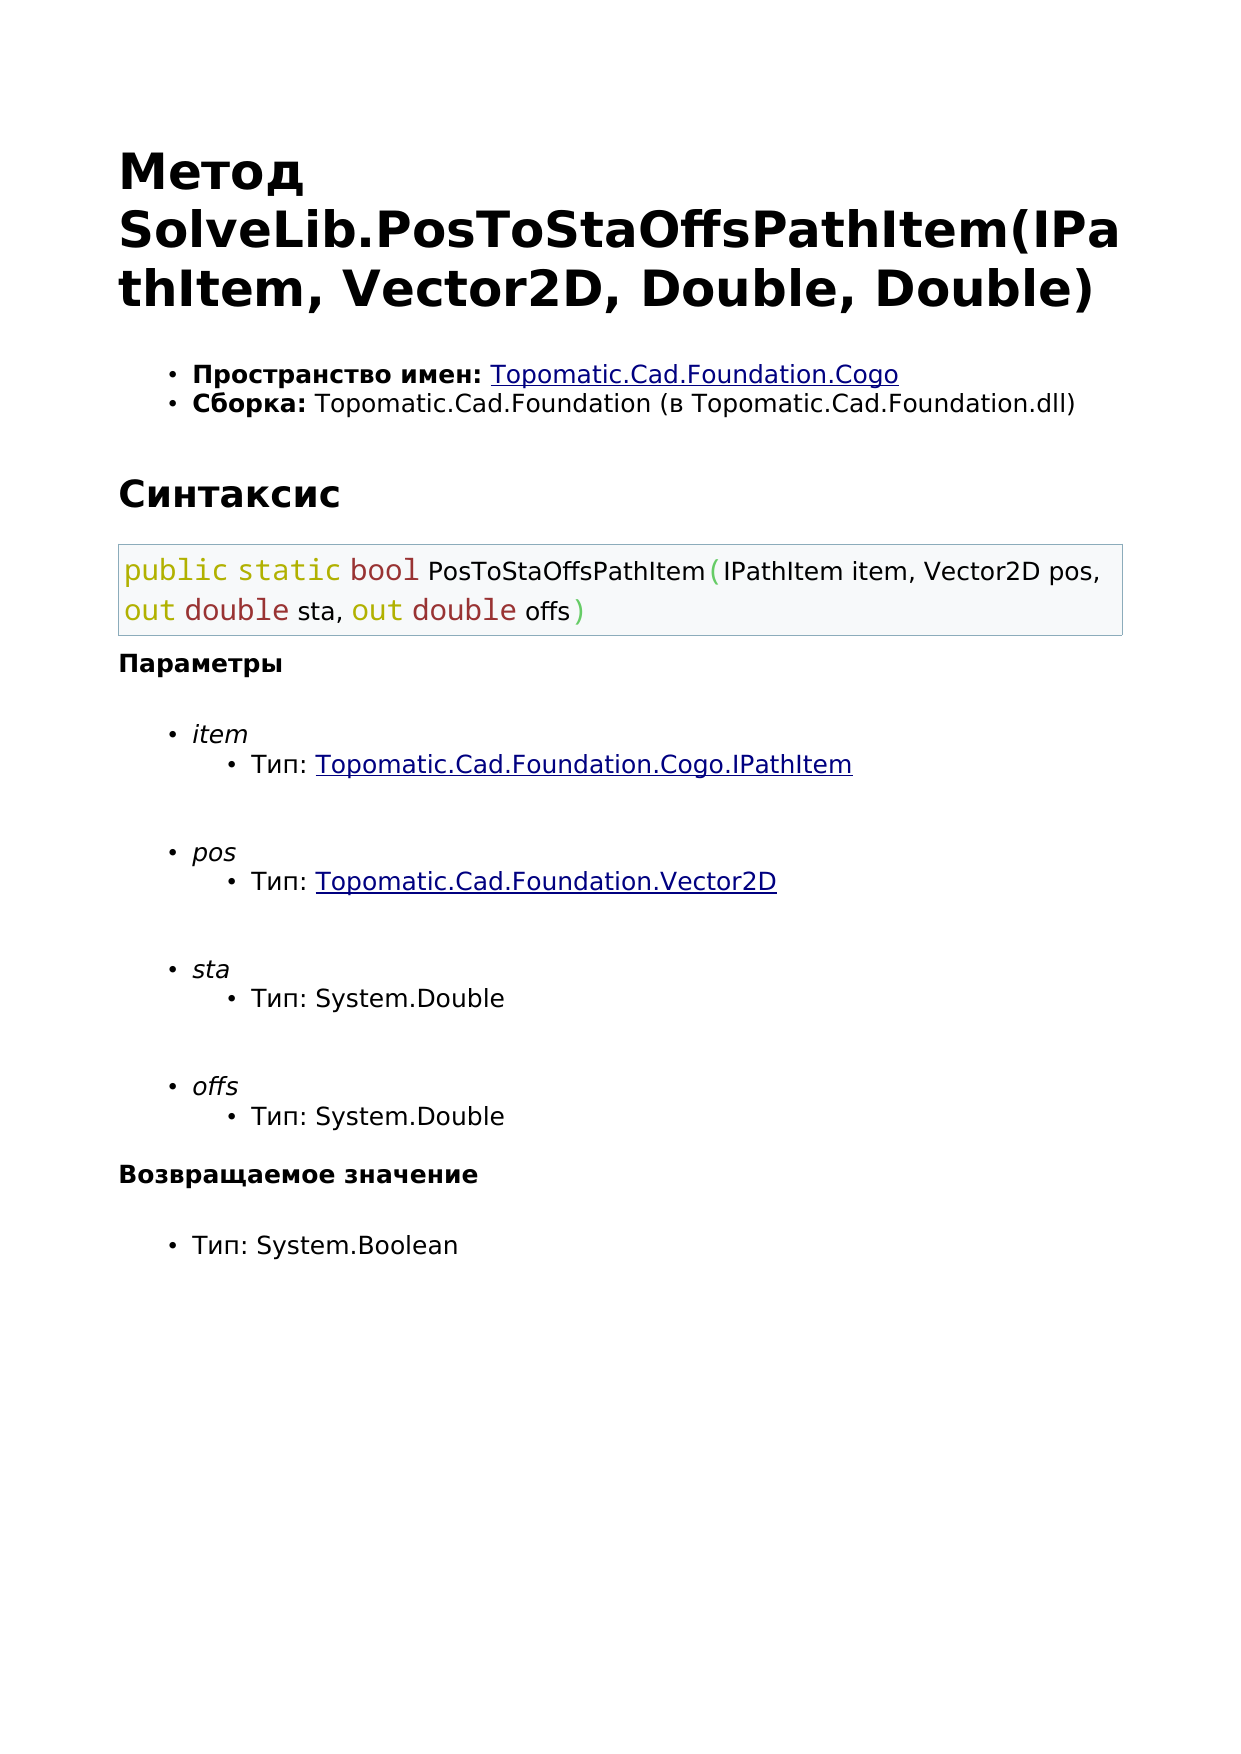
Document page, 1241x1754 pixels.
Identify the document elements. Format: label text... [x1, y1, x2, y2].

list Тип: Topomatic.Cad.Foundation.Vector2D [236, 867, 1122, 896]
list offs [177, 1073, 1122, 1102]
table_header public static bool PosToStaOffsPathItem(IPathItem item, Vector2D pos, out double sta, out double offs) [119, 545, 1122, 635]
subtitle Метод SolveLib.PosToStaOffsPathItem(IPathItem, Vector2D, Double, Double) [118, 143, 1122, 318]
list Пространство имен: Topomatic.Cad.Foundation.Cogo [177, 360, 1122, 389]
subtitle Синтаксис [118, 473, 1122, 516]
text Параметры [118, 649, 1122, 679]
list item [177, 721, 1122, 750]
list sta [177, 955, 1122, 984]
list Тип: System.Double [236, 984, 1122, 1014]
list Сборка: Topomatic.Cad.Foundation (в Topomatic.Cad.Foundation.dll) [177, 389, 1122, 418]
list Тип: Topomatic.Cad.Foundation.Cogo.IPathItem [236, 750, 1122, 779]
list pos [177, 838, 1122, 867]
list Тип: System.Boolean [177, 1232, 1122, 1261]
list Тип: System.Double [236, 1102, 1122, 1131]
text Возвращаемое значение [118, 1160, 1122, 1189]
